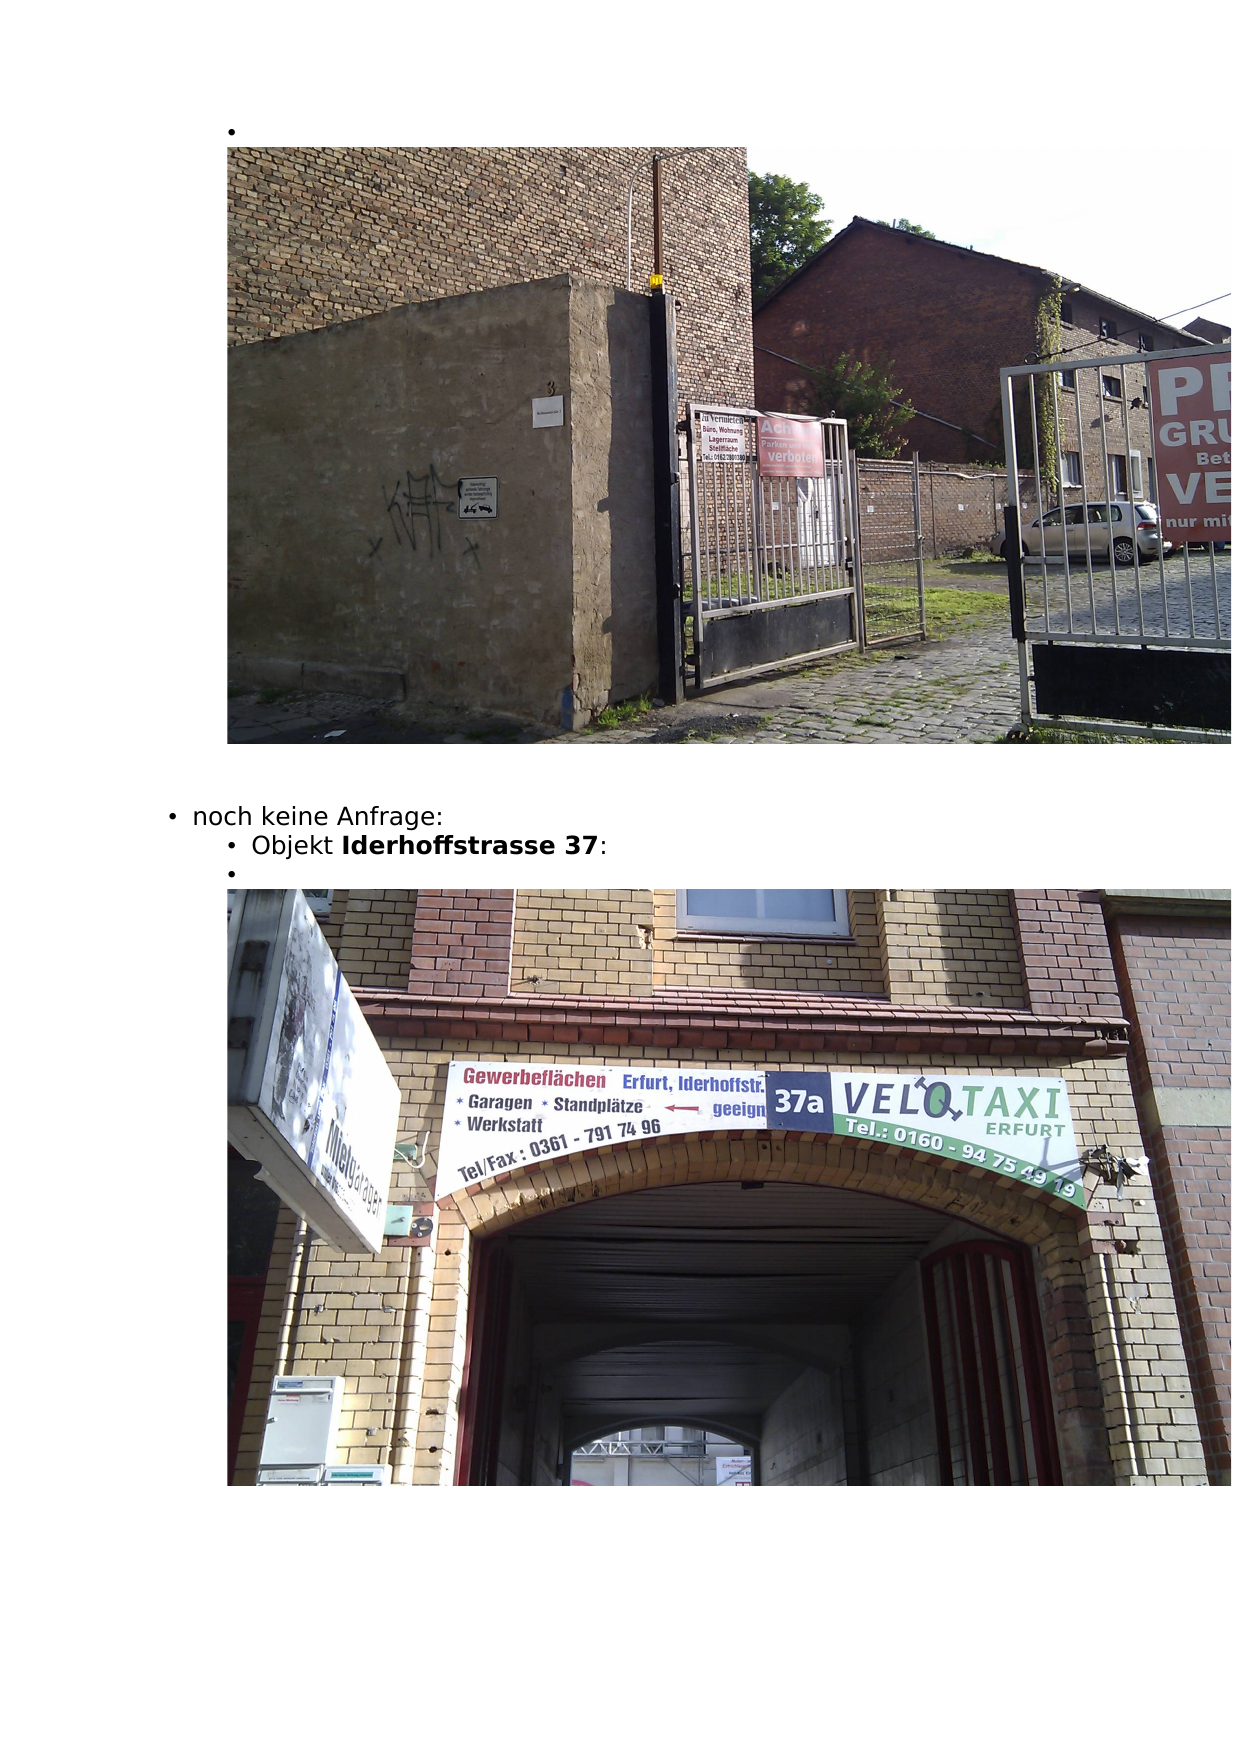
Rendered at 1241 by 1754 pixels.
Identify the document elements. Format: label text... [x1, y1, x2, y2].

list noch keine Anfrage: [177, 802, 1122, 831]
picture [227, 889, 1232, 1486]
picture [227, 147, 1232, 744]
list Objekt Iderhoffstrasse 37: [236, 831, 1122, 861]
